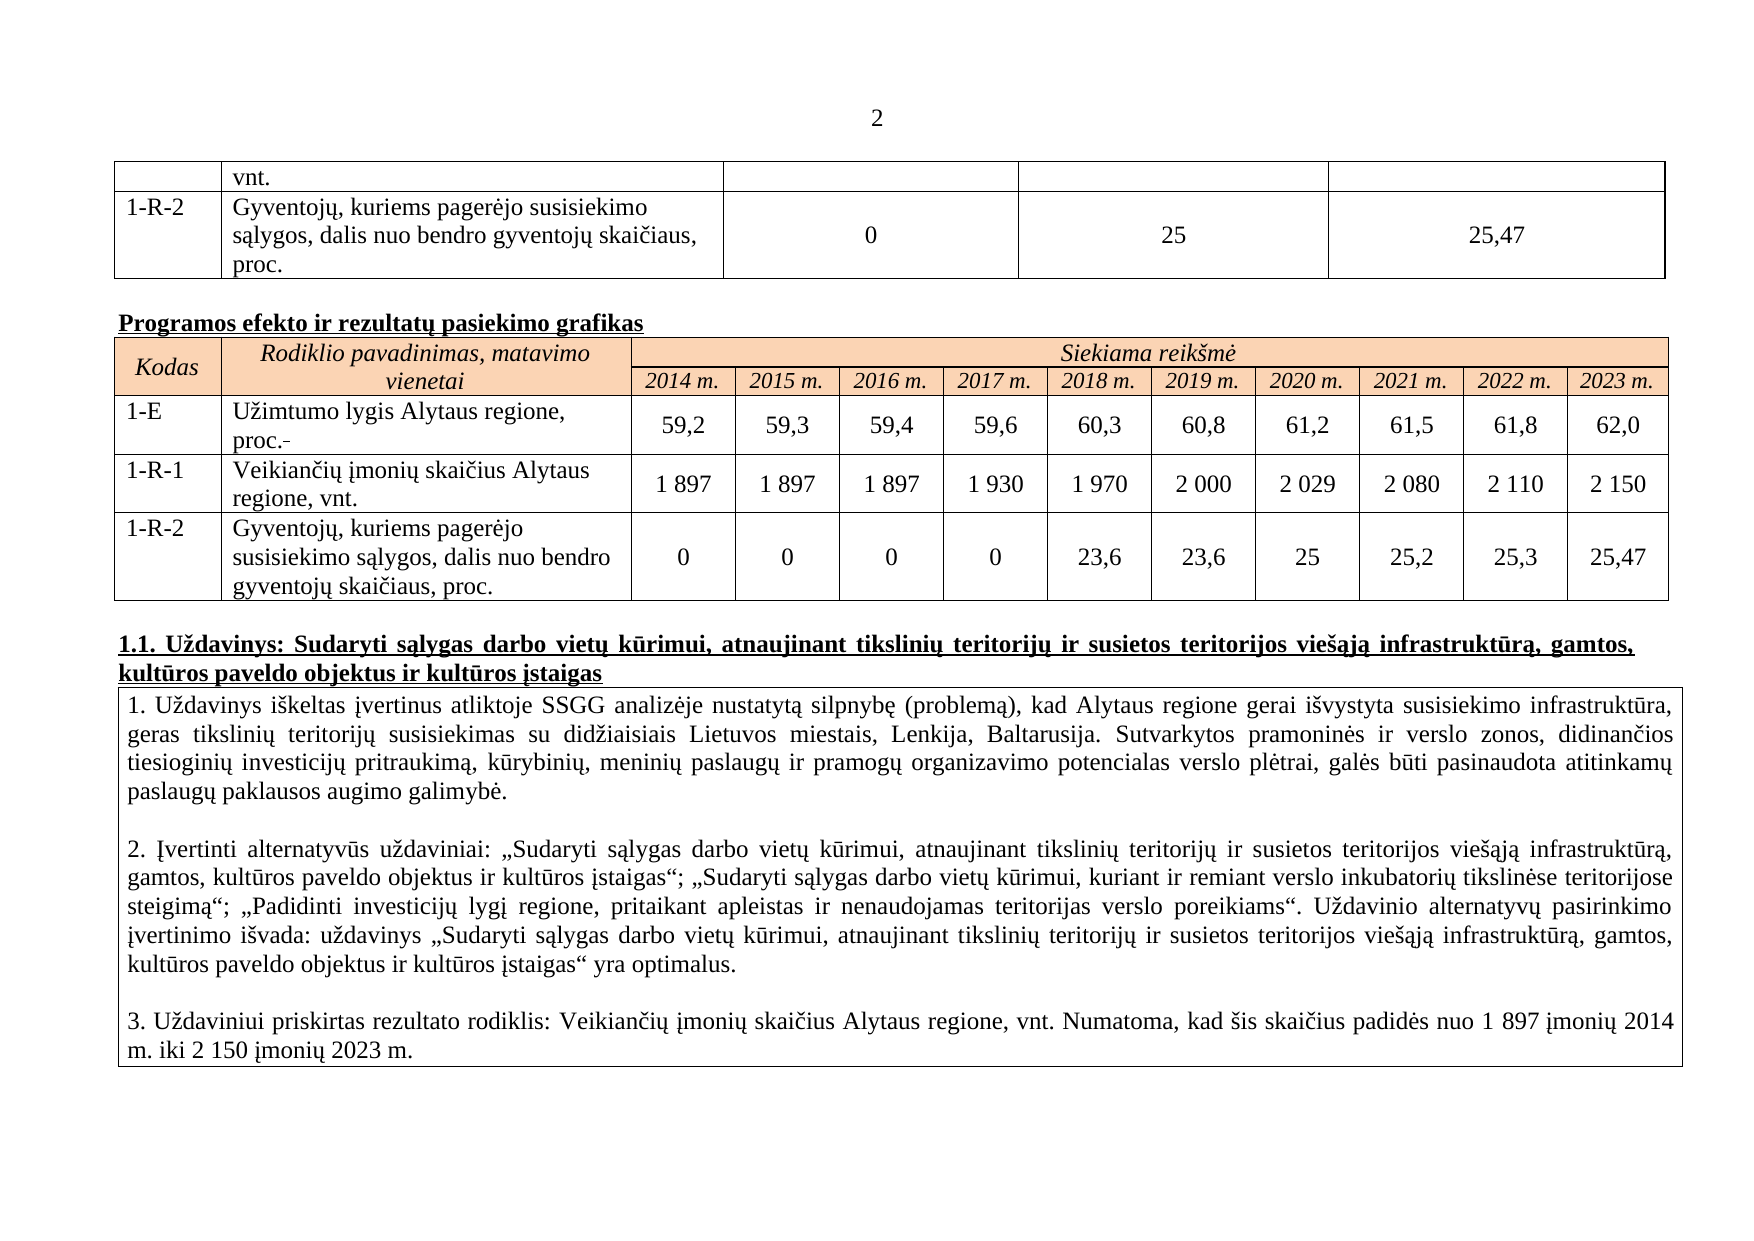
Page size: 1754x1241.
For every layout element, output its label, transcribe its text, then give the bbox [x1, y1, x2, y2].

table_cell 59,4 [840, 396, 943, 454]
text 1.1. Uždavinys: Sudaryti sąlygas darbo vietų kūrimui, atnaujinant tikslinių teritorijų ir susietos teritorijos viešąją infrastruktūrą, gamtos, kultūros paveldo objektus ir kultūros įstaigas [118, 629, 1636, 687]
table_cell 2 080 [1360, 455, 1463, 512]
text 3. Uždaviniui priskirtas rezultato rodiklis: Veikiančių įmonių skaičius Alytaus regione, vnt. Numatoma, kad šis skaičius padidės nuo 1 897 įmonių 2014 m. iki 2 150 įmonių 2023 m. [119, 1003, 1682, 1066]
table_cell 2014 m. [632, 368, 735, 395]
table_cell vnt. [222, 162, 723, 191]
table_cell 1 970 [1048, 455, 1151, 512]
text Programos efekto ir rezultatų pasiekimo grafikas [118, 308, 1636, 337]
table_cell 25,47 [1329, 192, 1664, 278]
table_cell 0 [840, 513, 943, 599]
table_cell [724, 162, 1018, 191]
table_cell 25,2 [1360, 513, 1463, 599]
table_cell 25 [1019, 192, 1328, 278]
table_cell 59,3 [736, 396, 839, 454]
table_cell 2 150 [1568, 455, 1668, 512]
table_cell 59,2 [632, 396, 735, 454]
table_cell 61,5 [1360, 396, 1463, 454]
table_cell 23,6 [1048, 513, 1151, 599]
table_cell 2022 m. [1464, 368, 1567, 395]
table_cell 59,6 [944, 396, 1047, 454]
table_cell 2023 m. [1568, 368, 1668, 395]
table_cell Gyventojų, kuriems pagerėjo susisiekimo sąlygos, dalis nuo bendro gyventojų skaičiaus, proc. [222, 192, 723, 278]
table_cell 2019 m. [1152, 368, 1255, 395]
table_cell 2 029 [1256, 455, 1359, 512]
table_cell 1-R-2 [115, 192, 221, 278]
table_cell 0 [632, 513, 735, 599]
table_cell 23,6 [1152, 513, 1255, 599]
table_cell 25,3 [1464, 513, 1567, 599]
table_cell 61,8 [1464, 396, 1567, 454]
table_header Siekiama reikšmė [632, 338, 1668, 366]
table_cell 2018 m. [1048, 368, 1151, 395]
table_cell 2020 m. [1256, 368, 1359, 395]
table_cell 1-R-1 [115, 455, 221, 512]
table_header Rodiklio pavadinimas, matavimo vienetai [222, 338, 631, 395]
table_cell 2 000 [1152, 455, 1255, 512]
table_cell 2 110 [1464, 455, 1567, 512]
text 1. Uždavinys iškeltas įvertinus atliktoje SSGG analizėje nustatytą silpnybę (problemą), kad Alytaus regione gerai išvystyta susisiekimo infrastruktūra, geras tikslinių teritorijų susisiekimas su didžiaisiais Lietuvos miestais, Lenkija, Baltarusija. Sutvarkytos pramoninės ir verslo zonos, didinančios tiesioginių investicijų pritraukimą, kūrybinių, meninių paslaugų ir pramogų organizavimo potencialas verslo plėtrai, galės būti pasinaudota atitinkamų paslaugų paklausos augimo galimybė. [119, 688, 1682, 805]
table_cell 1-R-2 [115, 513, 221, 599]
table_cell 1 897 [840, 455, 943, 512]
table_cell Užimtumo lygis Alytaus regione, proc. [222, 396, 631, 454]
table_cell 60,8 [1152, 396, 1255, 454]
table_cell 1-E [115, 396, 221, 454]
table_cell 1 897 [632, 455, 735, 512]
table_cell 62,0 [1568, 396, 1668, 454]
table_cell 61,2 [1256, 396, 1359, 454]
table_cell [1329, 162, 1664, 191]
table_header Kodas [115, 338, 221, 395]
text 2. Įvertinti alternatyvūs uždaviniai: „Sudaryti sąlygas darbo vietų kūrimui, atnaujinant tikslinių teritorijų ir susietos teritorijos viešąją infrastruktūrą, gamtos, kultūros paveldo objektus ir kultūros įstaigas“; „Sudaryti sąlygas darbo vietų kūrimui, kuriant ir remiant verslo inkubatorių tikslinėse teritorijose steigimą“; „Padidinti investicijų lygį regione, pritaikant apleistas ir nenaudojamas teritorijas verslo poreikiams“. Uždavinio alternatyvų pasirinkimo įvertinimo išvada: uždavinys „Sudaryti sąlygas darbo vietų kūrimui, atnaujinant tikslinių teritorijų ir susietos teritorijos viešąją infrastruktūrą, gamtos, kultūros paveldo objektus ir kultūros įstaigas“ yra optimalus. [119, 831, 1682, 977]
table_cell 1 897 [736, 455, 839, 512]
table_cell 25,47 [1568, 513, 1668, 599]
table_cell [115, 162, 221, 191]
table_cell 2017 m. [944, 368, 1047, 395]
table_cell 25 [1256, 513, 1359, 599]
table_cell 0 [944, 513, 1047, 599]
table_cell 2016 m. [840, 368, 943, 395]
table_cell 60,3 [1048, 396, 1151, 454]
table_cell [1019, 162, 1328, 191]
table_cell 1 930 [944, 455, 1047, 512]
table_cell 2021 m. [1360, 368, 1463, 395]
table_cell Gyventojų, kuriems pagerėjo susisiekimo sąlygos, dalis nuo bendro gyventojų skaičiaus, proc. [222, 513, 631, 599]
table_cell Veikiančių įmonių skaičius Alytaus regione, vnt. [222, 455, 631, 512]
table_cell 0 [724, 192, 1018, 278]
table_cell 2015 m. [736, 368, 839, 395]
table_cell 0 [736, 513, 839, 599]
